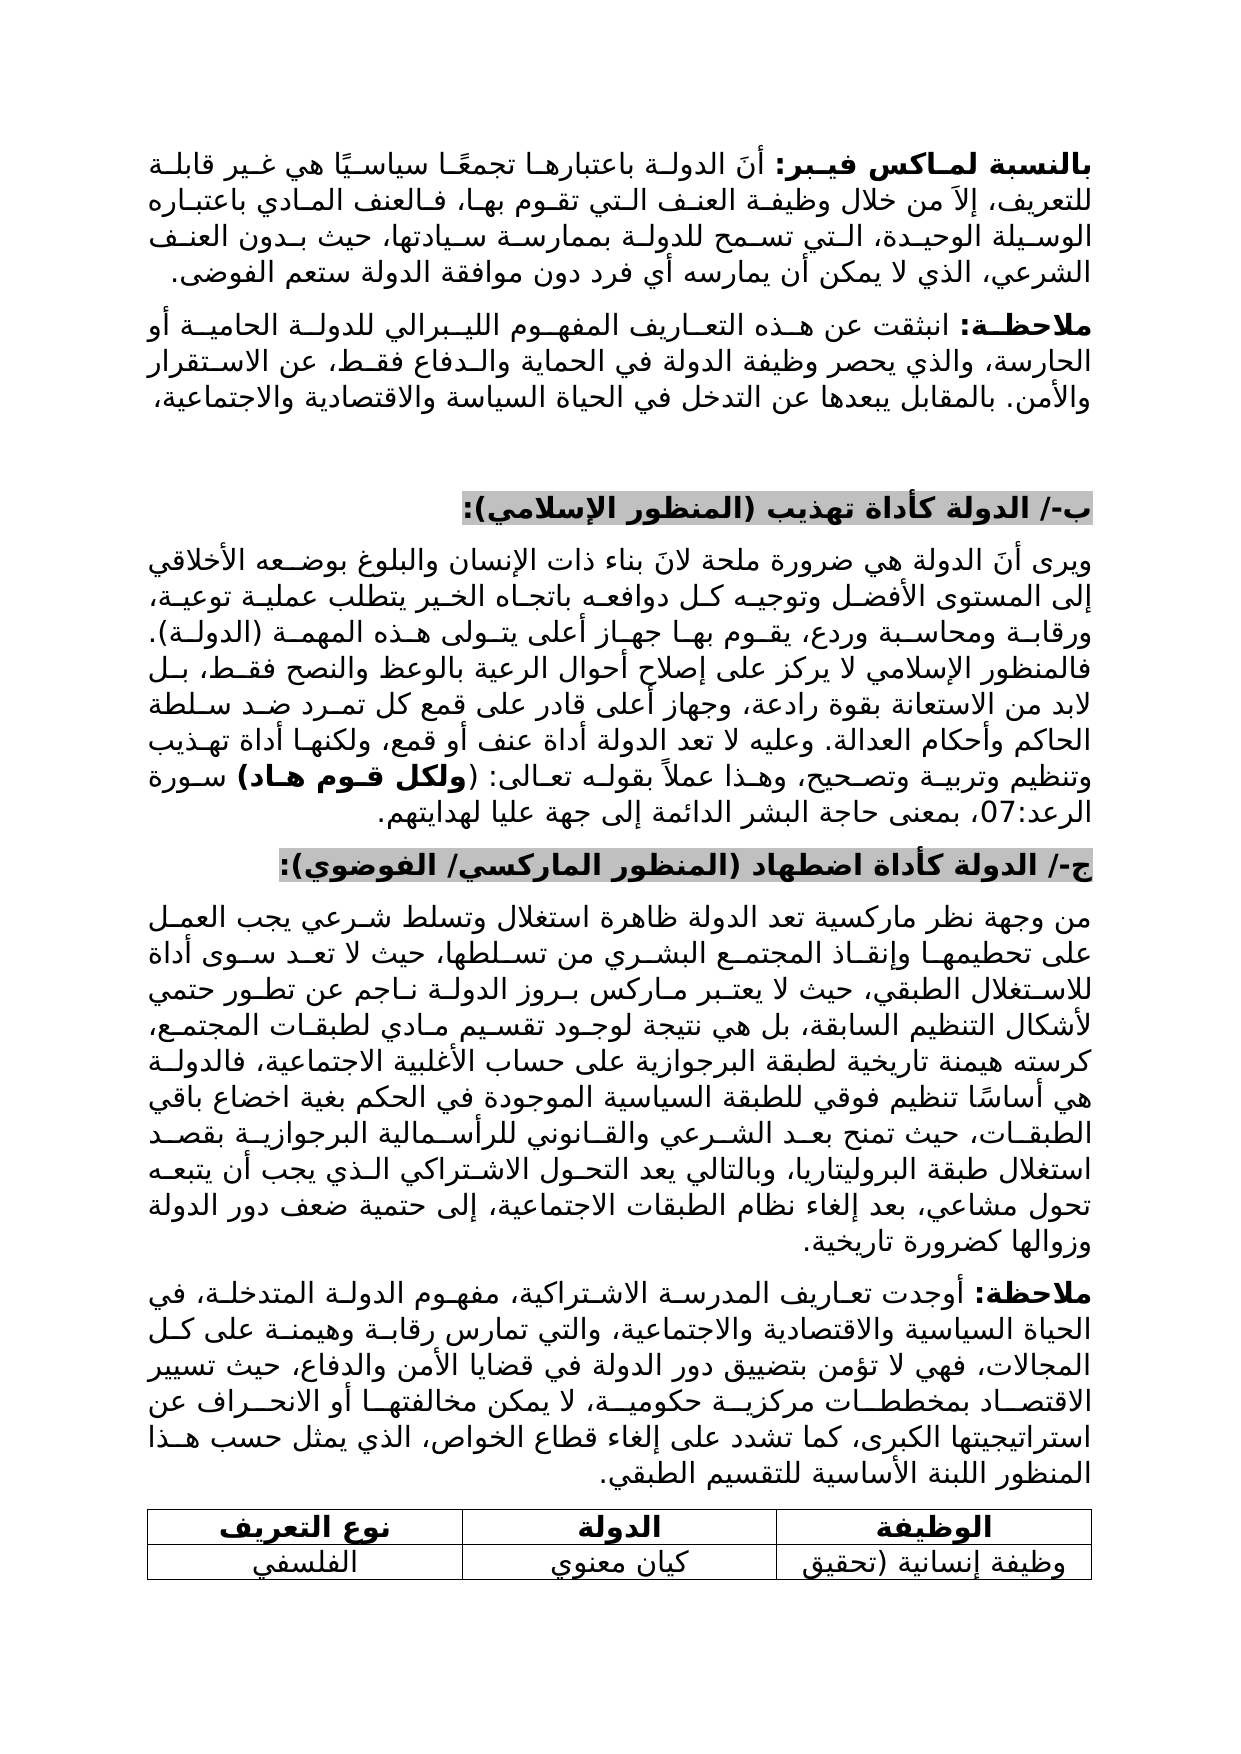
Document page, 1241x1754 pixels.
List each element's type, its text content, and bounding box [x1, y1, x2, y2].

table_cell وظيفة إنسانية (تحقيق العدالة) وظيفة جغرافية وظيفة اجتماعية خدماتية وظيفة تنظيمية وظيفة قمعية استغلالية [777, 1545, 1091, 1579]
table_header نوع التعريف [148, 1510, 462, 1544]
table_cell كيان معنوي [463, 1545, 776, 1579]
text بالنسبة لماكس فيبر: أنَ الدولة باعتبارها تجمعًا سياسيًا هي غير قابلة للتعريف، إلاَ من خلال وظيفة العنف التي تقوم بها، فالعنف المادي باعتباره الوسيلة الوحيدة، التي تسمح للدولة بممارسة سيادتها، حيث بدون العنف الشرعي، الذي لا يمكن أن يمارسه أي فرد دون موافقة الدولة ستعم الفوضى. [148, 148, 1093, 289]
table_header الدولة [463, 1510, 776, 1544]
text ج-/ الدولة كأداة اضطهاد (المنظور الماركسي/ الفوضوي): [148, 848, 1093, 882]
text ب-/ الدولة كأداة تهذيب (المنظور الإسلامي): [148, 491, 1093, 525]
text ويرى أنَ الدولة هي ضرورة ملحة لانَ بناء ذات الإنسان والبلوغ بوضعه الأخلاقي إلى المستوى الأفضل وتوجيه كل دوافعه باتجاه الخير يتطلب عملية توعية، ورقابة ومحاسبة وردع، يقوم بها جهاز أعلى يتولى هذه المهمة (الدولة). فالمنظور الإسلامي لا يركز على إصلاح أحوال الرعية بالوعظ والنصح فقط، بل لابد من الاستعانة بقوة رادعة، وجهاز أعلى قادر على قمع كل تمرد ضد سلطة الحاكم وأحكام العدالة. وعليه لا تعد الدولة أداة عنف أو قمع، ولكنها أداة تهذيب وتنظيم وتربية وتصحيح، وهذا عملاً بقوله تعالى: (ولكل قوم هاد) سورة الرعد:07، بمعنى حاجة البشر الدائمة إلى جهة عليا لهدايتهم. [148, 544, 1093, 829]
table_cell الفلسفي [148, 1545, 462, 1579]
text من وجهة نظر ماركسية تعد الدولة ظاهرة استغلال وتسلط شرعي يجب العمل على تحطيمها وإنقاذ المجتمع البشري من تسلطها، حيث لا تعد سوى أداة للاستغلال الطبقي، حيث لا يعتبر ماركس بروز الدولة ناجم عن تطور حتمي لأشكال التنظيم السابقة، بل هي نتيجة لوجود تقسيم مادي لطبقات المجتمع، كرسته هيمنة تاريخية لطبقة البرجوازية على حساب الأغلبية الاجتماعية، فالدولة هي أساسًا تنظيم فوقي للطبقة السياسية الموجودة في الحكم بغية اخضاع باقي الطبقات، حيث تمنح بعد الشرعي والقانوني للرأسمالية البرجوازية بقصد استغلال طبقة البروليتاريا، وبالتالي يعد التحول الاشتراكي الذي يجب أن يتبعه تحول مشاعي، بعد إلغاء نظام الطبقات الاجتماعية، إلى حتمية ضعف دور الدولة وزوالها كضرورة تاريخية. [148, 901, 1093, 1258]
text ملاحظة: أوجدت تعاريف المدرسة الاشتراكية، مفهوم الدولة المتدخلة، في الحياة السياسية والاقتصادية والاجتماعية، والتي تمارس رقابة وهيمنة على كل المجالات، فهي لا تؤمن بتضييق دور الدولة في قضايا الأمن والدفاع، حيث تسيير الاقتصاد بمخططات مركزية حكومية، لا يمكن مخالفتها أو الانحراف عن استراتيجيتها الكبرى، كما تشدد على إلغاء قطاع الخواص، الذي يمثل حسب هذا المنظور اللبنة الأساسية للتقسيم الطبقي. [148, 1277, 1093, 1490]
table_header الوظيفة [777, 1510, 1091, 1544]
text ملاحظة: انبثقت عن هذه التعاريف المفهوم الليبرالي للدولة الحامية أو الحارسة، والذي يحصر وظيفة الدولة في الحماية والدفاع فقط، عن الاستقرار والأمن. بالمقابل يبعدها عن التدخل في الحياة السياسة والاقتصادية والاجتماعية، [148, 308, 1093, 414]
